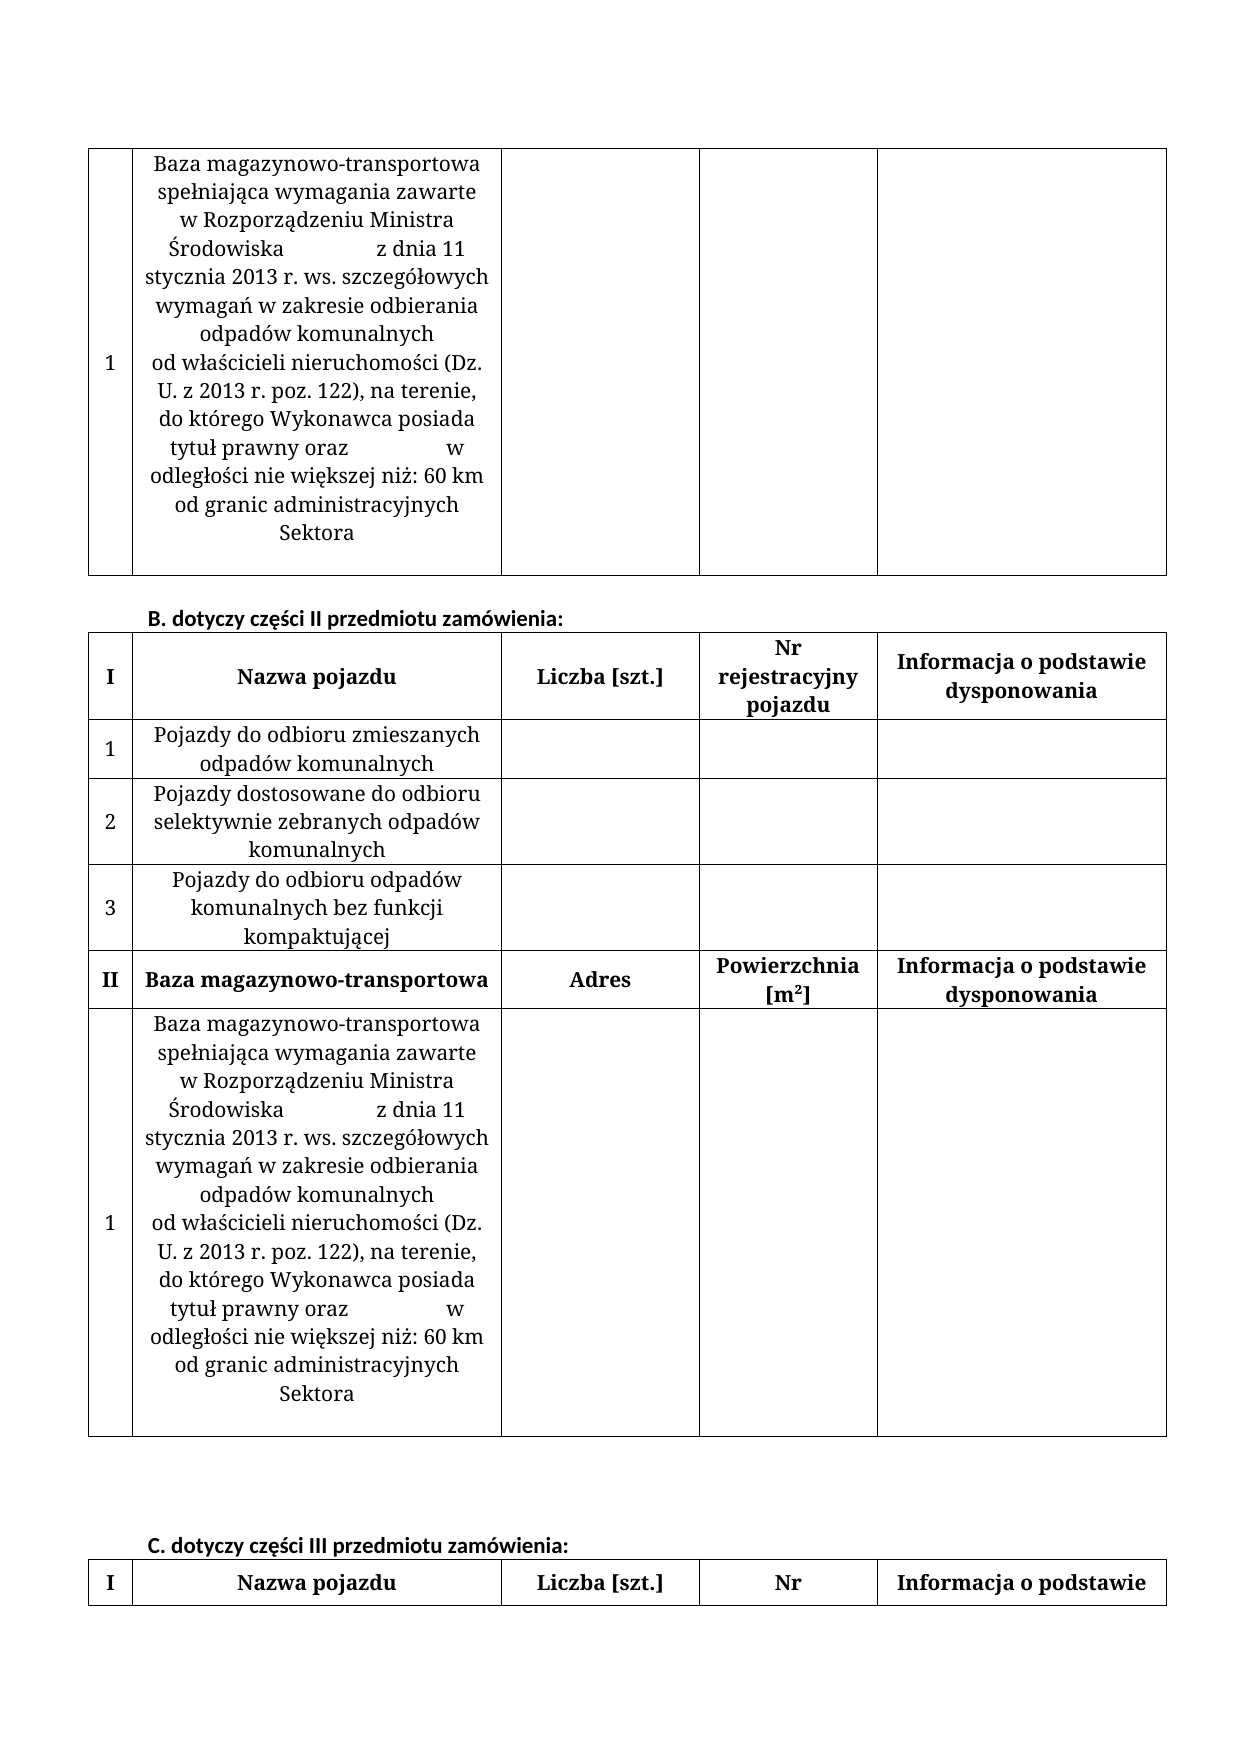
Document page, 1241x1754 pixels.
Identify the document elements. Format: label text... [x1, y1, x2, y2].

table_cell [878, 149, 1166, 575]
text C. dotyczy części III przedmiotu zamówienia: [148, 1531, 1093, 1559]
table_cell [878, 779, 1166, 864]
table_cell [502, 865, 699, 950]
table_header I [89, 1560, 132, 1605]
table_cell [502, 1009, 699, 1436]
table_cell [700, 779, 877, 864]
table_cell [700, 865, 877, 950]
table_cell Baza magazynowo-transportowa spełniająca wymagania zawarte w Rozporządzeniu Ministra Środowiska z dnia 11 stycznia 2013 r. ws. szczegółowych wymagań w zakresie odbierania odpadów komunalnych od właścicieli nieruchomości (Dz. U. z 2013 r. poz. 122), na terenie, do którego Wykonawca posiada tytuł prawny oraz w odległości nie większej niż: 60 km od granic administracyjnych Sektora [133, 1009, 501, 1436]
table_cell 3 [89, 865, 132, 950]
table_cell [878, 1009, 1166, 1436]
table_cell 1 [89, 149, 132, 575]
text B. dotyczy części II przedmiotu zamówienia: [148, 604, 1093, 632]
table_cell [700, 149, 877, 575]
table_header Nr [700, 1560, 877, 1605]
table_cell II [89, 951, 132, 1008]
table_cell Powierzchnia [m²] [700, 951, 877, 1008]
table_cell 1 [89, 720, 132, 778]
table_header Nr rejestracyjny pojazdu [700, 633, 877, 719]
table_cell Pojazdy dostosowane do odbioru selektywnie zebranych odpadów komunalnych [133, 779, 501, 864]
table_cell Baza magazynowo-transportowa spełniająca wymagania zawarte w Rozporządzeniu Ministra Środowiska z dnia 11 stycznia 2013 r. ws. szczegółowych wymagań w zakresie odbierania odpadów komunalnych od właścicieli nieruchomości (Dz. U. z 2013 r. poz. 122), na terenie, do którego Wykonawca posiada tytuł prawny oraz w odległości nie większej niż: 60 km od granic administracyjnych Sektora [133, 149, 501, 575]
table_header Nazwa pojazdu [133, 633, 501, 719]
table_cell [878, 720, 1166, 778]
table_cell Pojazdy do odbioru odpadów komunalnych bez funkcji kompaktującej [133, 865, 501, 950]
table_cell [878, 865, 1166, 950]
table_header Nazwa pojazdu [133, 1560, 501, 1605]
table_cell Baza magazynowo-transportowa [133, 951, 501, 1008]
table_cell 2 [89, 779, 132, 864]
table_cell 1 [89, 1009, 132, 1436]
table_header Liczba [szt.] [502, 633, 699, 719]
table_cell [700, 1009, 877, 1436]
table_cell [502, 720, 699, 778]
table_cell Informacja o podstawie dysponowania [878, 951, 1166, 1008]
table_header I [89, 633, 132, 719]
table_cell [502, 779, 699, 864]
table_cell [502, 149, 699, 575]
table_header Liczba [szt.] [502, 1560, 699, 1605]
table_cell Pojazdy do odbioru zmieszanych odpadów komunalnych [133, 720, 501, 778]
table_cell Adres [502, 951, 699, 1008]
table_header Informacja o podstawie dysponowania [878, 633, 1166, 719]
table_cell [700, 720, 877, 778]
table_header Informacja o podstawie [878, 1560, 1166, 1605]
